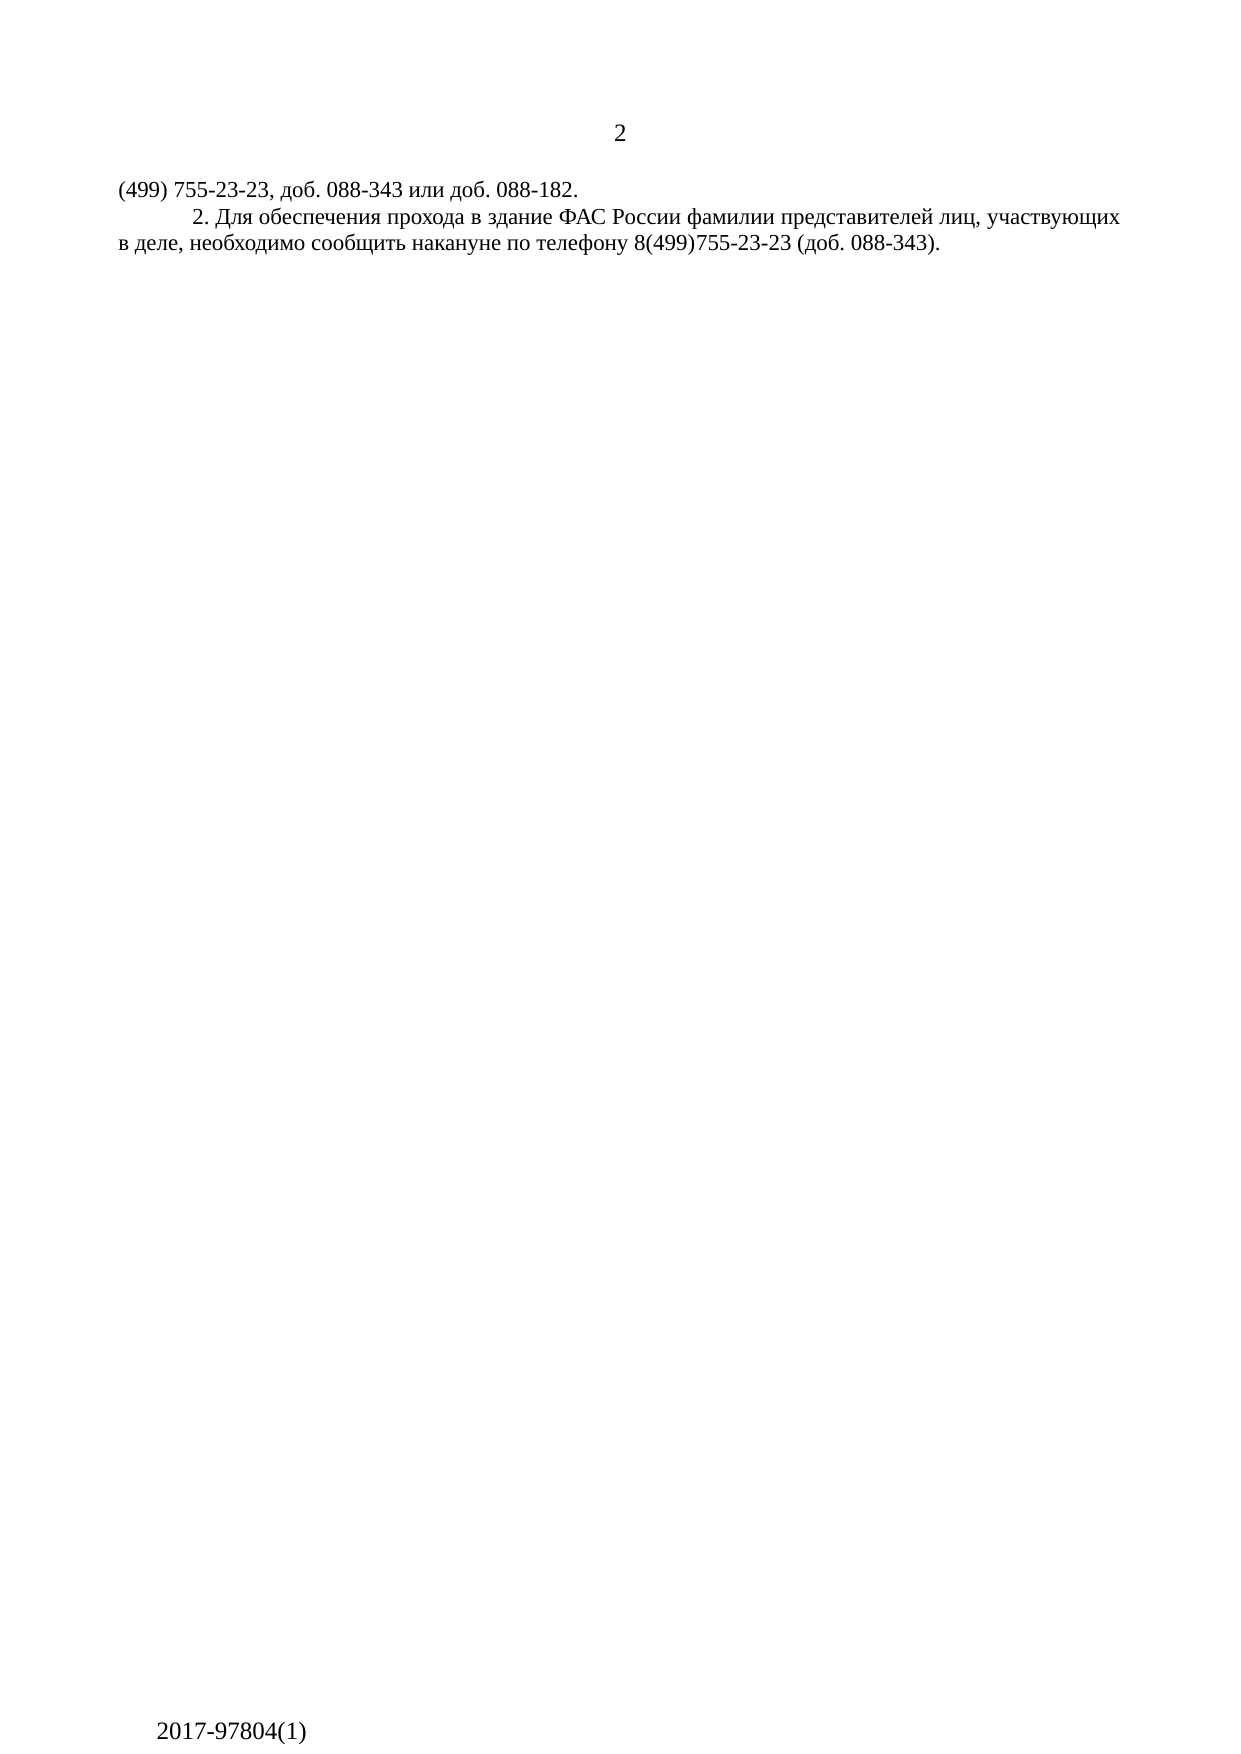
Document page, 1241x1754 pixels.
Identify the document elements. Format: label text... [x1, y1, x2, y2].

text 2. Для обеспечения прохода в здание ФАС России фамилии представителей лиц, участвующих в деле, необходимо сообщить накануне по телефону 8(499)755-23-23 (доб. 088-343). [118, 203, 1122, 255]
text (499) 755-23-23, доб. 088-343 или доб. 088-182. [118, 176, 1122, 203]
